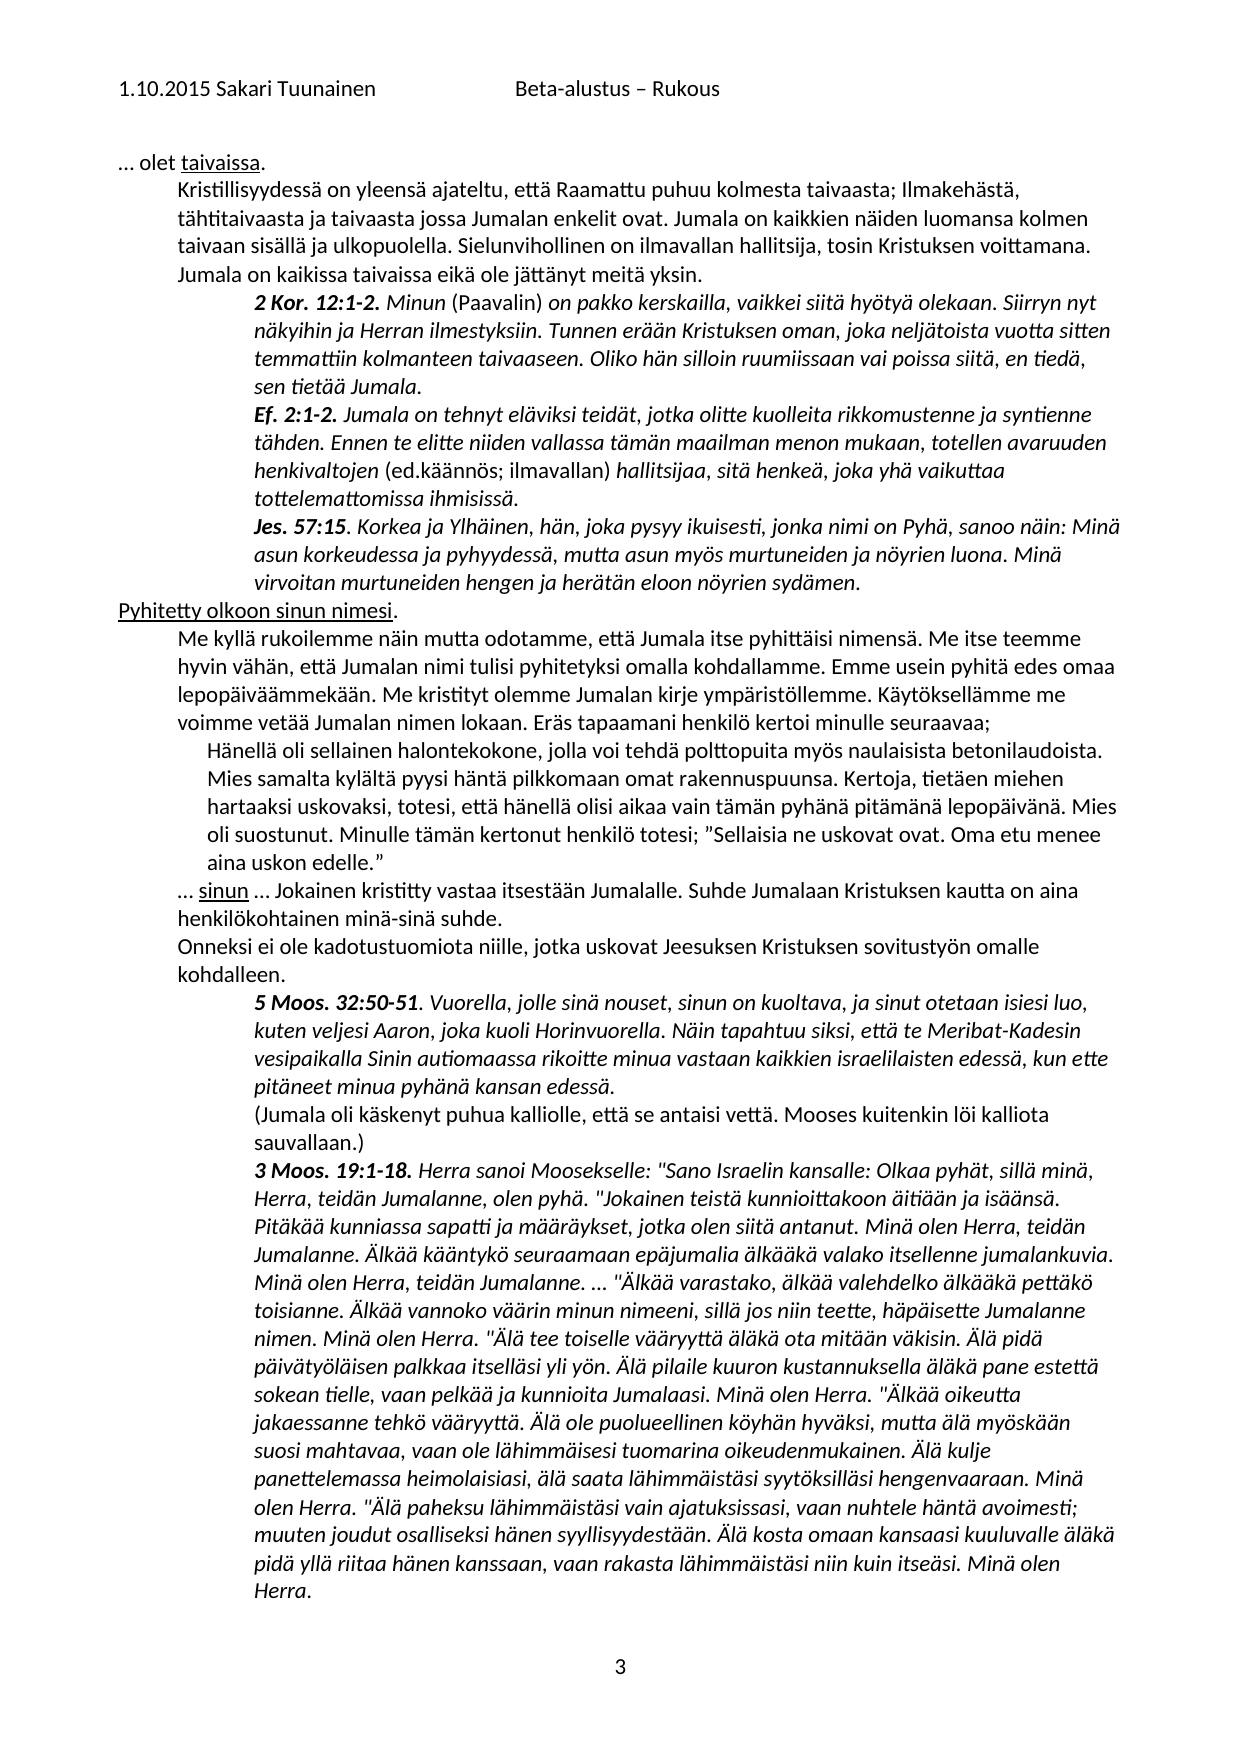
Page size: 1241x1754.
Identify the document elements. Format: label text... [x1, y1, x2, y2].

text 2 Kor. 12:1-2. Minun (Paavalin) on pakko kerskailla, vaikkei siitä hyötyä olekaan. Siirryn nyt näkyihin ja Herran ilmestyksiin. Tunnen erään Kristuksen oman, joka neljätoista vuotta sitten temmattiin kolmanteen taivaaseen. Oliko hän silloin ruumiissaan vai poissa siitä, en tiedä, sen tietää Jumala. [254, 288, 1122, 400]
text Kristillisyydessä on yleensä ajateltu, että Raamattu puhuu kolmesta taivaasta; Ilmakehästä, tähtitaivaasta ja taivaasta jossa Jumalan enkelit ovat. Jumala on kaikkien näiden luomansa kolmen taivaan sisällä ja ulkopuolella. Sielunvihollinen on ilmavallan hallitsija, tosin Kristuksen voittamana. Jumala on kaikissa taivaissa eikä ole jättänyt meitä yksin. [177, 176, 1122, 288]
text 3 Moos. 19:1-18. Herra sanoi Moosekselle: "Sano Israelin kansalle: Olkaa pyhät, sillä minä, Herra, teidän Jumalanne, olen pyhä. "Jokainen teistä kunnioittakoon äitiään ja isäänsä. Pitäkää kunniassa sapatti ja määräykset, jotka olen siitä antanut. Minä olen Herra, teidän Jumalanne. Älkää kääntykö seuraamaan epäjumalia älkääkä valako itsellenne jumalankuvia. Minä olen Herra, teidän Jumalanne. … "Älkää varastako, älkää valehdelko älkääkä pettäkö toisianne. Älkää vannoko väärin minun nimeeni, sillä jos niin teette, häpäisette Jumalanne nimen. Minä olen Herra. "Älä tee toiselle vääryyttä äläkä ota mitään väkisin. Älä pidä päivätyöläisen palkkaa itselläsi yli yön. Älä pilaile kuuron kustannuksella äläkä pane estettä sokean tielle, vaan pelkää ja kunnioita Jumalaasi. Minä olen Herra. "Älkää oikeutta jakaessanne tehkö vääryyttä. Älä ole puolueellinen köyhän hyväksi, mutta älä myöskään suosi mahtavaa, vaan ole lähimmäisesi tuomarina oikeudenmukainen. Älä kulje panettelemassa heimolaisiasi, älä saata lähimmäistäsi syytöksilläsi hengenvaaraan. Minä olen Herra. "Älä paheksu lähimmäistäsi vain ajatuksissasi, vaan nuhtele häntä avoimesti; muuten joudut osalliseksi hänen syyllisyydestään. Älä kosta omaan kansaasi kuuluvalle äläkä pidä yllä riitaa hänen kanssaan, vaan rakasta lähimmäistäsi niin kuin itseäsi. Minä olen Herra. [254, 1156, 1122, 1605]
text Ef. 2:1-2. Jumala on tehnyt eläviksi teidät, jotka olitte kuolleita rikkomustenne ja syntienne tähden. Ennen te elitte niiden vallassa tämän maailman menon mukaan, totellen avaruuden henkivaltojen (ed.käännös; ilmavallan) hallitsijaa, sitä henkeä, joka yhä vaikuttaa tottelemattomissa ihmisissä. [254, 400, 1122, 512]
text … sinun … Jokainen kristitty vastaa itsestään Jumalalle. Suhde Jumalaan Kristuksen kautta on aina henkilökohtainen minä-sinä suhde. [177, 876, 1122, 932]
text Hänellä oli sellainen halontekokone, jolla voi tehdä polttopuita myös naulaisista betonilaudoista. Mies samalta kylältä pyysi häntä pilkkomaan omat rakennuspuunsa. Kertoja, tietäen miehen hartaaksi uskovaksi, totesi, että hänellä olisi aikaa vain tämän pyhänä pitämänä lepopäivänä. Mies oli suostunut. Minulle tämän kertonut henkilö totesi; ”Sellaisia ne uskovat ovat. Oma etu menee aina uskon edelle.” [207, 736, 1122, 876]
text Jes. 57:15. Korkea ja Ylhäinen, hän, joka pysyy ikuisesti, jonka nimi on Pyhä, sanoo näin: Minä asun korkeudessa ja pyhyydessä, mutta asun myös murtuneiden ja nöyrien luona. Minä virvoitan murtuneiden hengen ja herätän eloon nöyrien sydämen. [254, 512, 1122, 596]
text Pyhitetty olkoon sinun nimesi. [118, 596, 1122, 624]
text Me kyllä rukoilemme näin mutta odotamme, että Jumala itse pyhittäisi nimensä. Me itse teemme hyvin vähän, että Jumalan nimi tulisi pyhitetyksi omalla kohdallamme. Emme usein pyhitä edes omaa lepopäiväämmekään. Me kristityt olemme Jumalan kirje ympäristöllemme. Käytöksellämme me voimme vetää Jumalan nimen lokaan. Eräs tapaamani henkilö kertoi minulle seuraavaa; [177, 624, 1122, 736]
text … olet taivaissa. [118, 148, 1122, 176]
text (Jumala oli käskenyt puhua kalliolle, että se antaisi vettä. Mooses kuitenkin löi kalliota sauvallaan.) [254, 1100, 1122, 1156]
text Onneksi ei ole kadotustuomiota niille, jotka uskovat Jeesuksen Kristuksen sovitustyön omalle kohdalleen. [177, 932, 1122, 988]
text 5 Moos. 32:50-51. Vuorella, jolle sinä nouset, sinun on kuoltava, ja sinut otetaan isiesi luo, kuten veljesi Aaron, joka kuoli Horinvuorella. Näin tapahtuu siksi, että te Meribat-Kadesin vesipaikalla Sinin autiomaassa rikoitte minua vastaan kaikkien israelilaisten edessä, kun ette pitäneet minua pyhänä kansan edessä. [254, 988, 1122, 1100]
